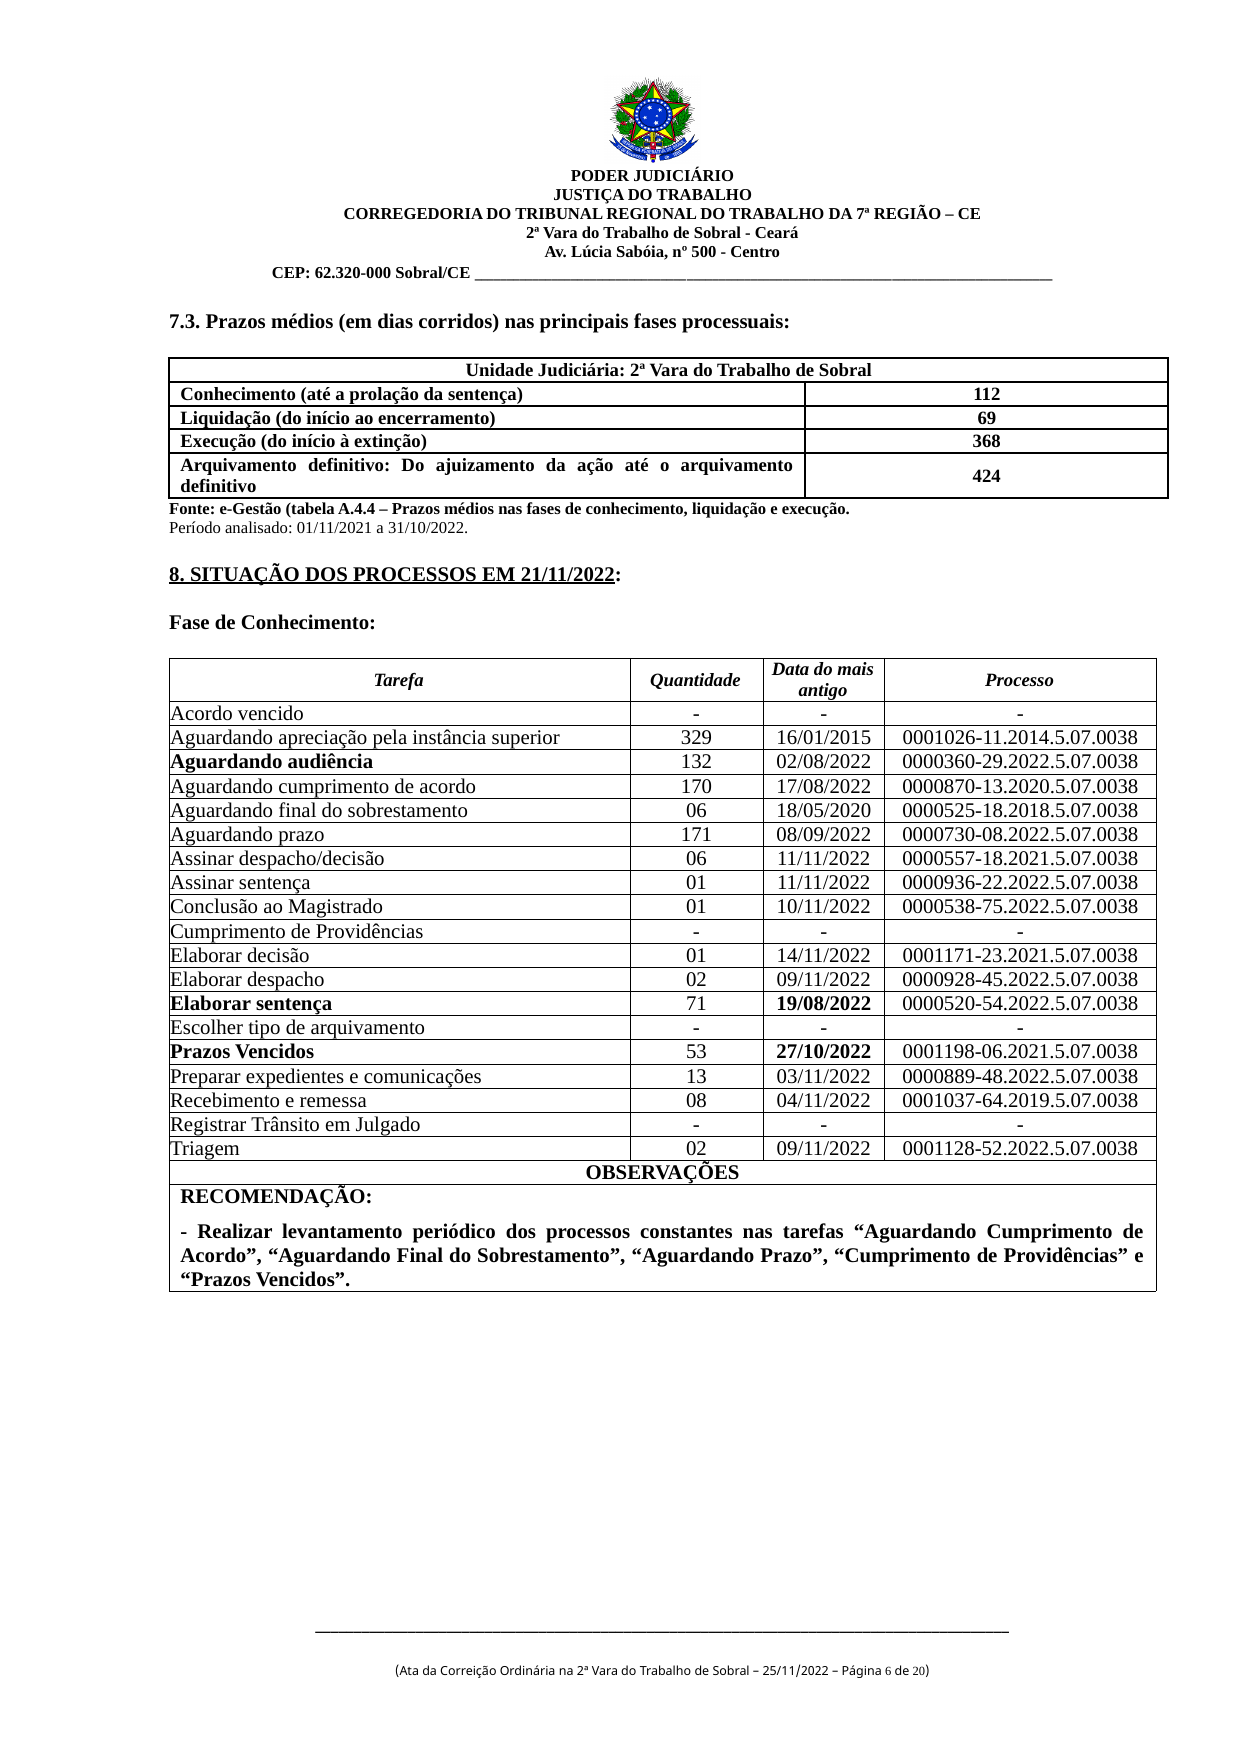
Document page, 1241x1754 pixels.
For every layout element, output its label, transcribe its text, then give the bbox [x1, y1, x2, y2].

table_cell Assinar sentença [170, 871, 630, 894]
table_cell 09/11/2022 [764, 1137, 884, 1160]
table_cell 09/11/2022 [764, 968, 884, 991]
table_cell 0000538-75.2022.5.07.0038 [885, 895, 1156, 918]
table_cell - [764, 702, 884, 725]
table_cell 112 [806, 383, 1167, 404]
table_cell Escolher tipo de arquivamento [170, 1016, 630, 1039]
table_cell - [885, 1113, 1156, 1136]
table_cell 0000936-22.2022.5.07.0038 [885, 871, 1156, 894]
table_cell Prazos Vencidos [170, 1040, 630, 1063]
table_cell 11/11/2022 [764, 847, 884, 870]
table_cell Aguardando prazo [170, 823, 630, 846]
table_cell Aguardando audiência [170, 750, 630, 773]
table_cell - [764, 1113, 884, 1136]
table_cell 0001198-06.2021.5.07.0038 [885, 1040, 1156, 1063]
table_cell Elaborar decisão [170, 944, 630, 967]
text 8. SITUAÇÃO DOS PROCESSOS EM 21/11/2022: [169, 561, 1155, 586]
table_header Quantidade [631, 659, 763, 701]
table_cell - [885, 1016, 1156, 1039]
table_cell 16/01/2015 [764, 726, 884, 749]
text 7.3. Prazos médios (em dias corridos) nas principais fases processuais: [169, 309, 1155, 333]
table_cell 06 [631, 847, 763, 870]
table_cell 04/11/2022 [764, 1089, 884, 1112]
table_cell Acordo vencido [170, 702, 630, 725]
table_cell 13 [631, 1065, 763, 1088]
table_cell - [764, 920, 884, 943]
table_cell 02 [631, 1137, 763, 1160]
table_cell 08/09/2022 [764, 823, 884, 846]
text Fase de Conhecimento: [169, 609, 1155, 634]
table_cell 08 [631, 1089, 763, 1112]
table_cell 02/08/2022 [764, 750, 884, 773]
table_cell Preparar expedientes e comunicações [170, 1065, 630, 1088]
table_cell 0000730-08.2022.5.07.0038 [885, 823, 1156, 846]
text Fonte: e-Gestão (tabela A.4.4 – Prazos médios nas fases de conhecimento, liquidação e execução. [169, 499, 1155, 518]
table_cell 0000889-48.2022.5.07.0038 [885, 1065, 1156, 1088]
table_cell 0000557-18.2021.5.07.0038 [885, 847, 1156, 870]
table_cell Cumprimento de Providências [170, 920, 630, 943]
table_cell 10/11/2022 [764, 895, 884, 918]
table_cell 0000870-13.2020.5.07.0038 [885, 775, 1156, 798]
table_cell 0001128-52.2022.5.07.0038 [885, 1137, 1156, 1160]
table_cell Conhecimento (até a prolação da sentença) [170, 383, 804, 404]
table_cell Assinar despacho/decisão [170, 847, 630, 870]
table_cell Recebimento e remessa [170, 1089, 630, 1112]
table_cell 0000525-18.2018.5.07.0038 [885, 799, 1156, 822]
table_cell 18/05/2020 [764, 799, 884, 822]
table_cell Aguardando cumprimento de acordo [170, 775, 630, 798]
table_cell - [885, 920, 1156, 943]
table_cell 171 [631, 823, 763, 846]
table_cell 71 [631, 992, 763, 1015]
table_cell 14/11/2022 [764, 944, 884, 967]
table_cell 27/10/2022 [764, 1040, 884, 1063]
table_cell 0000520-54.2022.5.07.0038 [885, 992, 1156, 1015]
table_cell Conclusão ao Magistrado [170, 895, 630, 918]
table_cell Liquidação (do início ao encerramento) [170, 407, 804, 428]
table_cell 0000360-29.2022.5.07.0038 [885, 750, 1156, 773]
table_cell 170 [631, 775, 763, 798]
table_cell 329 [631, 726, 763, 749]
table_cell Aguardando apreciação pela instância superior [170, 726, 630, 749]
table_cell 0001026-11.2014.5.07.0038 [885, 726, 1156, 749]
table_cell - [631, 920, 763, 943]
table_cell 01 [631, 895, 763, 918]
table_cell - [631, 702, 763, 725]
table_cell 01 [631, 944, 763, 967]
table_cell 06 [631, 799, 763, 822]
table_cell 69 [806, 407, 1167, 428]
table_cell 03/11/2022 [764, 1065, 884, 1088]
table_cell Triagem [170, 1137, 630, 1160]
table_cell 11/11/2022 [764, 871, 884, 894]
table_header Data do mais antigo [764, 659, 884, 701]
table_header Processo [885, 659, 1156, 701]
table_cell 424 [806, 454, 1167, 497]
table_cell 17/08/2022 [764, 775, 884, 798]
picture [604, 75, 700, 164]
table_cell - [885, 702, 1156, 725]
table_cell 0001171-23.2021.5.07.0038 [885, 944, 1156, 967]
table_cell 01 [631, 871, 763, 894]
table_cell - [631, 1113, 763, 1136]
table_cell 368 [806, 430, 1167, 452]
table_cell 02 [631, 968, 763, 991]
table_cell Arquivamento definitivo: Do ajuizamento da ação até o arquivamento definitivo [170, 454, 804, 497]
table_header Tarefa [170, 659, 630, 701]
table_cell Elaborar sentença [170, 992, 630, 1015]
text Período analisado: 01/11/2021 a 31/10/2022. [169, 518, 1155, 537]
table_cell 53 [631, 1040, 763, 1063]
table_cell OBSERVAÇÕES [170, 1161, 1156, 1184]
table_cell Execução (do início à extinção) [170, 430, 804, 452]
table_cell - [764, 1016, 884, 1039]
table_cell 0000928-45.2022.5.07.0038 [885, 968, 1156, 991]
table_cell 132 [631, 750, 763, 773]
table_cell RECOMENDAÇÃO: - Realizar levantamento periódico dos processos constantes nas tarefas “Aguardando Cumprimento de Acordo”, “Aguardando Final do Sobrestamento”, “Aguardando Prazo”, “Cumprimento de Providências” e “Prazos Vencidos”. [170, 1185, 1156, 1291]
table_cell 0001037-64.2019.5.07.0038 [885, 1089, 1156, 1112]
table_header Unidade Judiciária: 2ª Vara do Trabalho de Sobral [170, 359, 1167, 381]
table_cell Elaborar despacho [170, 968, 630, 991]
table_cell Registrar Trânsito em Julgado [170, 1113, 630, 1136]
table_cell Aguardando final do sobrestamento [170, 799, 630, 822]
table_cell 19/08/2022 [764, 992, 884, 1015]
table_cell - [631, 1016, 763, 1039]
